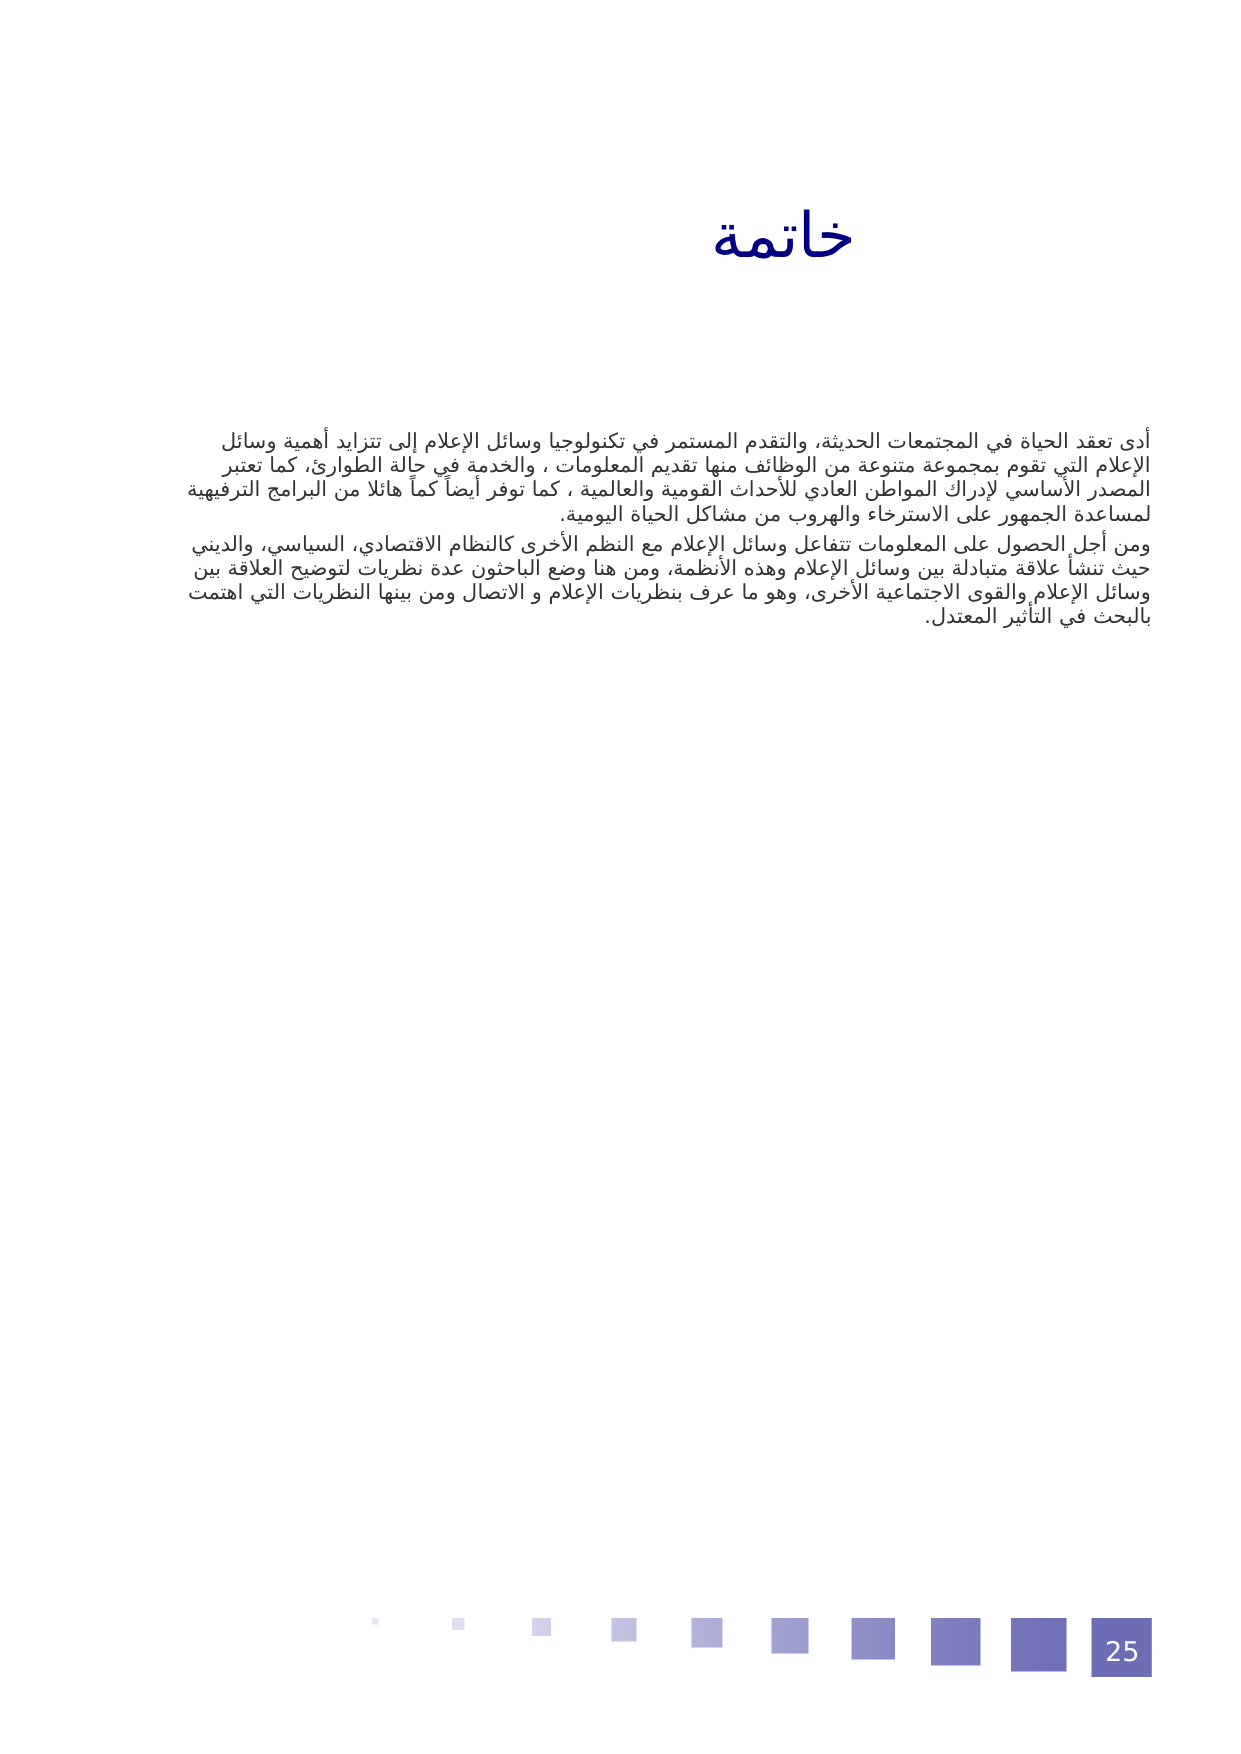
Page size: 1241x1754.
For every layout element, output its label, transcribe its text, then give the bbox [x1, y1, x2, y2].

picture [177, 1618, 1152, 1677]
text أدى تعقد الحياة في المجتمعات الحديثة، والتقدم المستمر في تكنولوجيا وسائل الإعلام إلى تتزايد أهمية وسائل الإعلام التي تقوم بمجموعة متنوعة من الوظائف منها تقديم المعلومات ، والخدمة في حالة الطوارئ، كما تعتبر المصدر الأساسي لإدراك المواطن العادي للأحداث القومية والعالمية ، كما توفر أيضاً كماً هائلا من البرامج الترفيهية لمساعدة الجمهور على الاسترخاء والهروب من مشاكل الحياة اليومية. [177, 429, 1152, 526]
text ومن أجل الحصول على المعلومات تتفاعل وسائل الإعلام مع النظم الأخرى كالنظام الاقتصادي، السياسي، والديني حيث تنشأ علاقة متبادلة بين وسائل الإعلام وهذه الأنظمة، ومن هنا وضع الباحثون عدة نظريات لتوضيح العلاقة بين وسائل الإعلام والقوى الاجتماعية الأخرى، وهو ما عرف بنظريات الإعلام و الاتصال ومن بينها النظريات التي اهتمت بالبحث في التأثير المعتدل. [177, 532, 1152, 629]
title خاتمة [213, 199, 856, 272]
